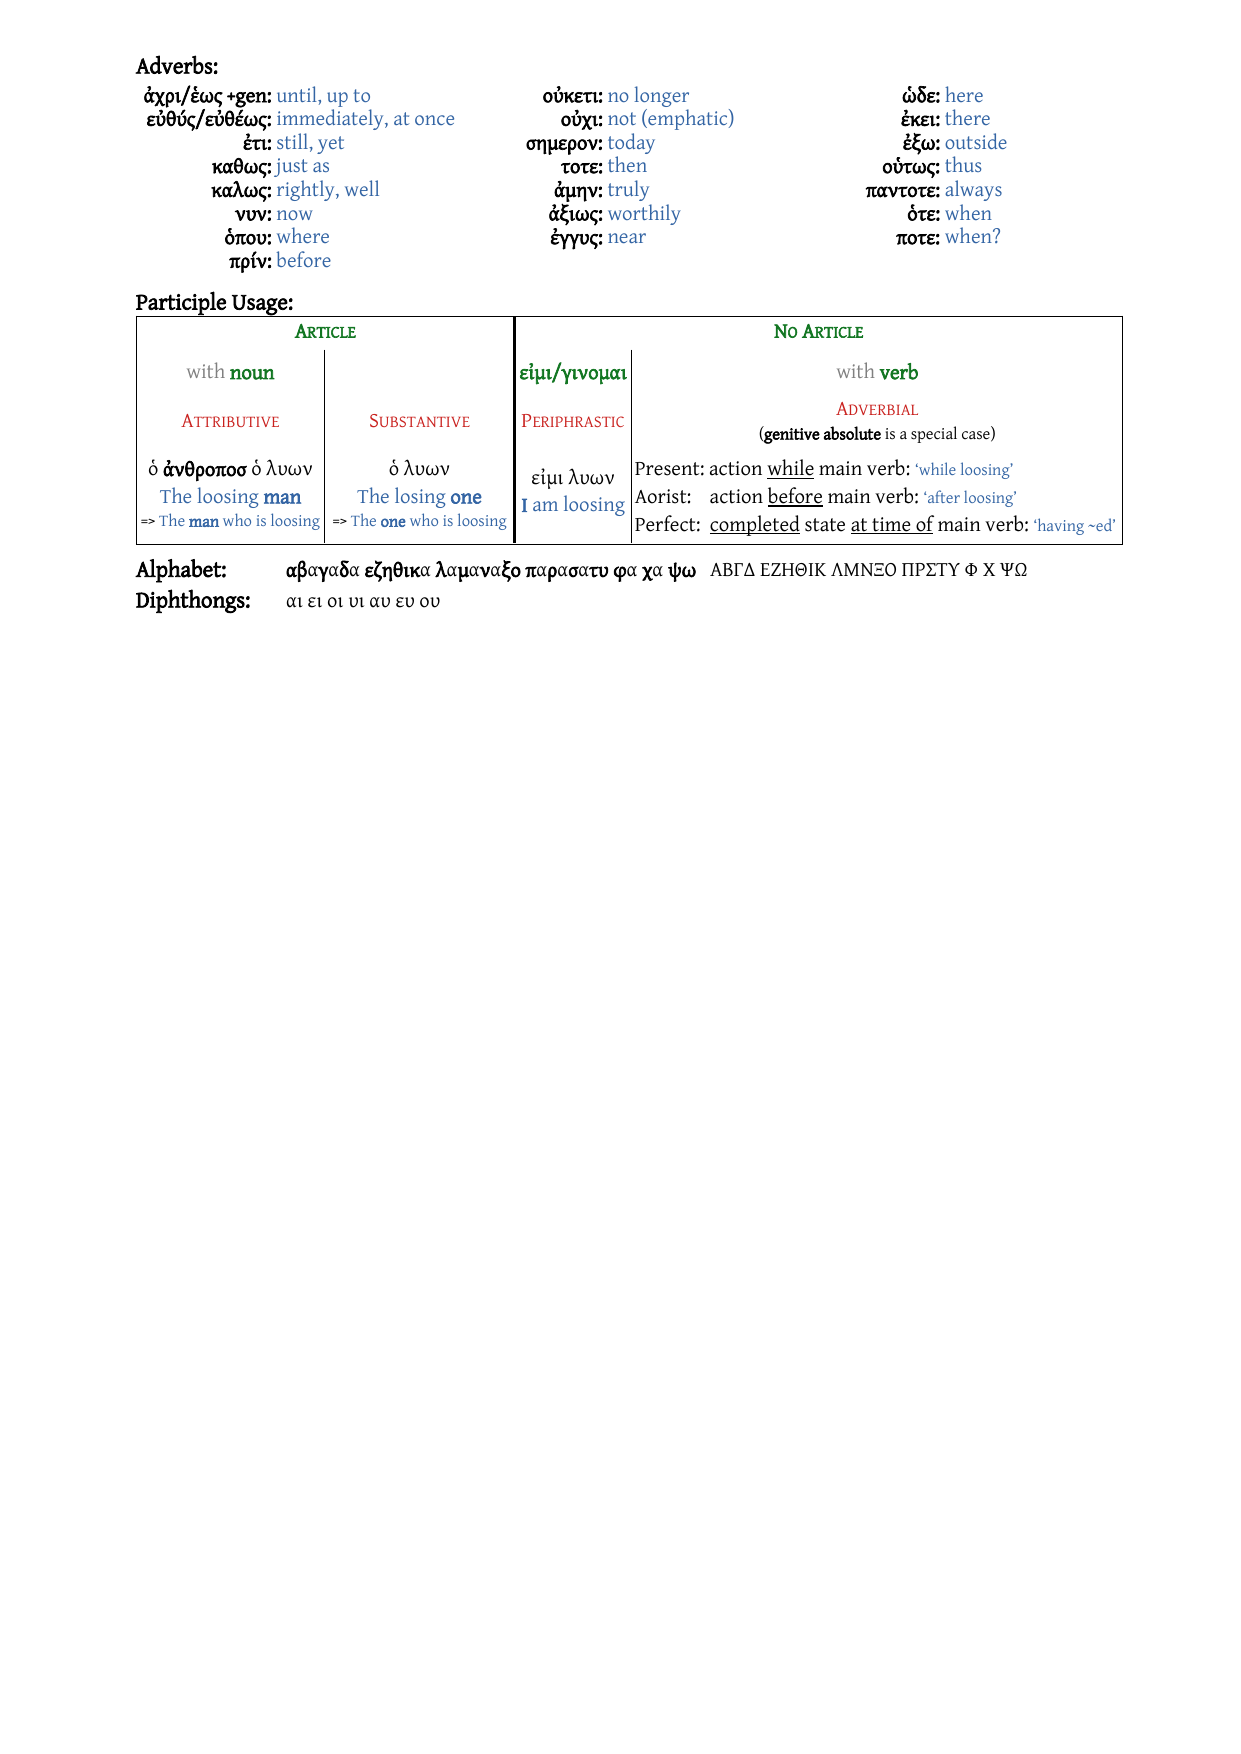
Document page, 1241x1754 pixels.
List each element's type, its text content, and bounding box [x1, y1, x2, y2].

table_header ἀχρι/ἑως +gen: [136, 84, 271, 107]
table_cell ἐκει: [786, 107, 940, 131]
table_cell παντοτε: [786, 178, 940, 202]
table_cell εἰμι/γινομαι [516, 350, 631, 394]
table_cell with noun [137, 350, 324, 394]
table_header ὡδε: [786, 84, 940, 107]
table_cell before [271, 249, 461, 273]
table_cell still, yet [271, 131, 461, 154]
table_cell καθως: [136, 155, 271, 178]
table_cell ὁτε: [786, 202, 940, 226]
table_cell εἰμι λυων I am loosing [516, 451, 631, 543]
table_cell there [940, 107, 1123, 131]
table_cell οὐχι: [461, 107, 602, 131]
table_cell when [940, 202, 1123, 226]
table_cell worthily [603, 202, 786, 226]
table_cell now [271, 202, 461, 226]
table_cell thus [940, 155, 1123, 178]
table_cell Present: action while main verb: ‘while loosing’ Aorist: action before main verb: ‘after loosing’ Perfect: completed state at time of main verb: ‘having ~ed’ [632, 451, 1122, 543]
table_header No Article [516, 317, 1122, 349]
table_cell νυν: [136, 202, 271, 226]
table_cell [786, 249, 940, 273]
table_cell near [603, 226, 786, 249]
table_cell πρίν: [136, 249, 271, 273]
table_cell not (emphatic) [603, 107, 786, 131]
table_cell Substantive [325, 394, 513, 451]
table_cell οὑτως: [786, 155, 940, 178]
table_cell ὁ λυων The losing one => The one who is loosing [325, 451, 513, 543]
table_cell τοτε: [461, 155, 602, 178]
table_cell then [603, 155, 786, 178]
table_header no longer [603, 84, 786, 107]
table_cell ἐγγυς: [461, 226, 602, 249]
table_cell ἐξω: [786, 131, 940, 154]
table_cell [461, 249, 602, 273]
table_header here [940, 84, 1123, 107]
table_cell ἀξιως: [461, 202, 602, 226]
table_cell εὐθύς/εὐθέως: [136, 107, 271, 131]
table_cell where [271, 226, 461, 249]
table_cell ὁπου: [136, 226, 271, 249]
table_cell outside [940, 131, 1123, 154]
table_cell truly [603, 178, 786, 202]
text Alphabet: αβαγαδα εζηθικα λαμαναξο παρασατυ φα χα ψω ΑΒΓΔ ΕΖΗΘΙΚ ΛΜΝΞΟ ΠΡΣΤΥ Φ Χ ΨΩ Diphthongs: αι ει οι υι αυ ευ ου [136, 556, 1122, 613]
table_header until, up to [271, 84, 461, 107]
table_header οὐκετι: [461, 84, 602, 107]
table_cell καλως: [136, 178, 271, 202]
table_cell just as [271, 155, 461, 178]
table_cell ἀμην: [461, 178, 602, 202]
table_cell always [940, 178, 1123, 202]
table_cell rightly, well [271, 178, 461, 202]
table_cell [940, 249, 1123, 273]
table_cell ὁ ἀνθροποσ ὁ λυων The loosing man => The man who is loosing [137, 451, 324, 543]
table_cell ποτε: [786, 226, 940, 249]
table_cell [325, 350, 513, 394]
table_cell Attributive [137, 394, 324, 451]
table_cell immediately, at once [271, 107, 461, 131]
table_cell ἐτι: [136, 131, 271, 154]
table_cell when? [940, 226, 1123, 249]
table_cell with verb [632, 350, 1122, 394]
table_header Article [137, 317, 513, 349]
table_cell today [603, 131, 786, 154]
table_cell σημερον: [461, 131, 602, 154]
text Adverbs: [136, 53, 1122, 80]
table_cell Periphrastic [516, 394, 631, 451]
table_cell [603, 249, 786, 273]
text Participle Usage: [136, 289, 1122, 316]
table_cell Adverbial (genitive absolute is a special case) [632, 394, 1122, 451]
